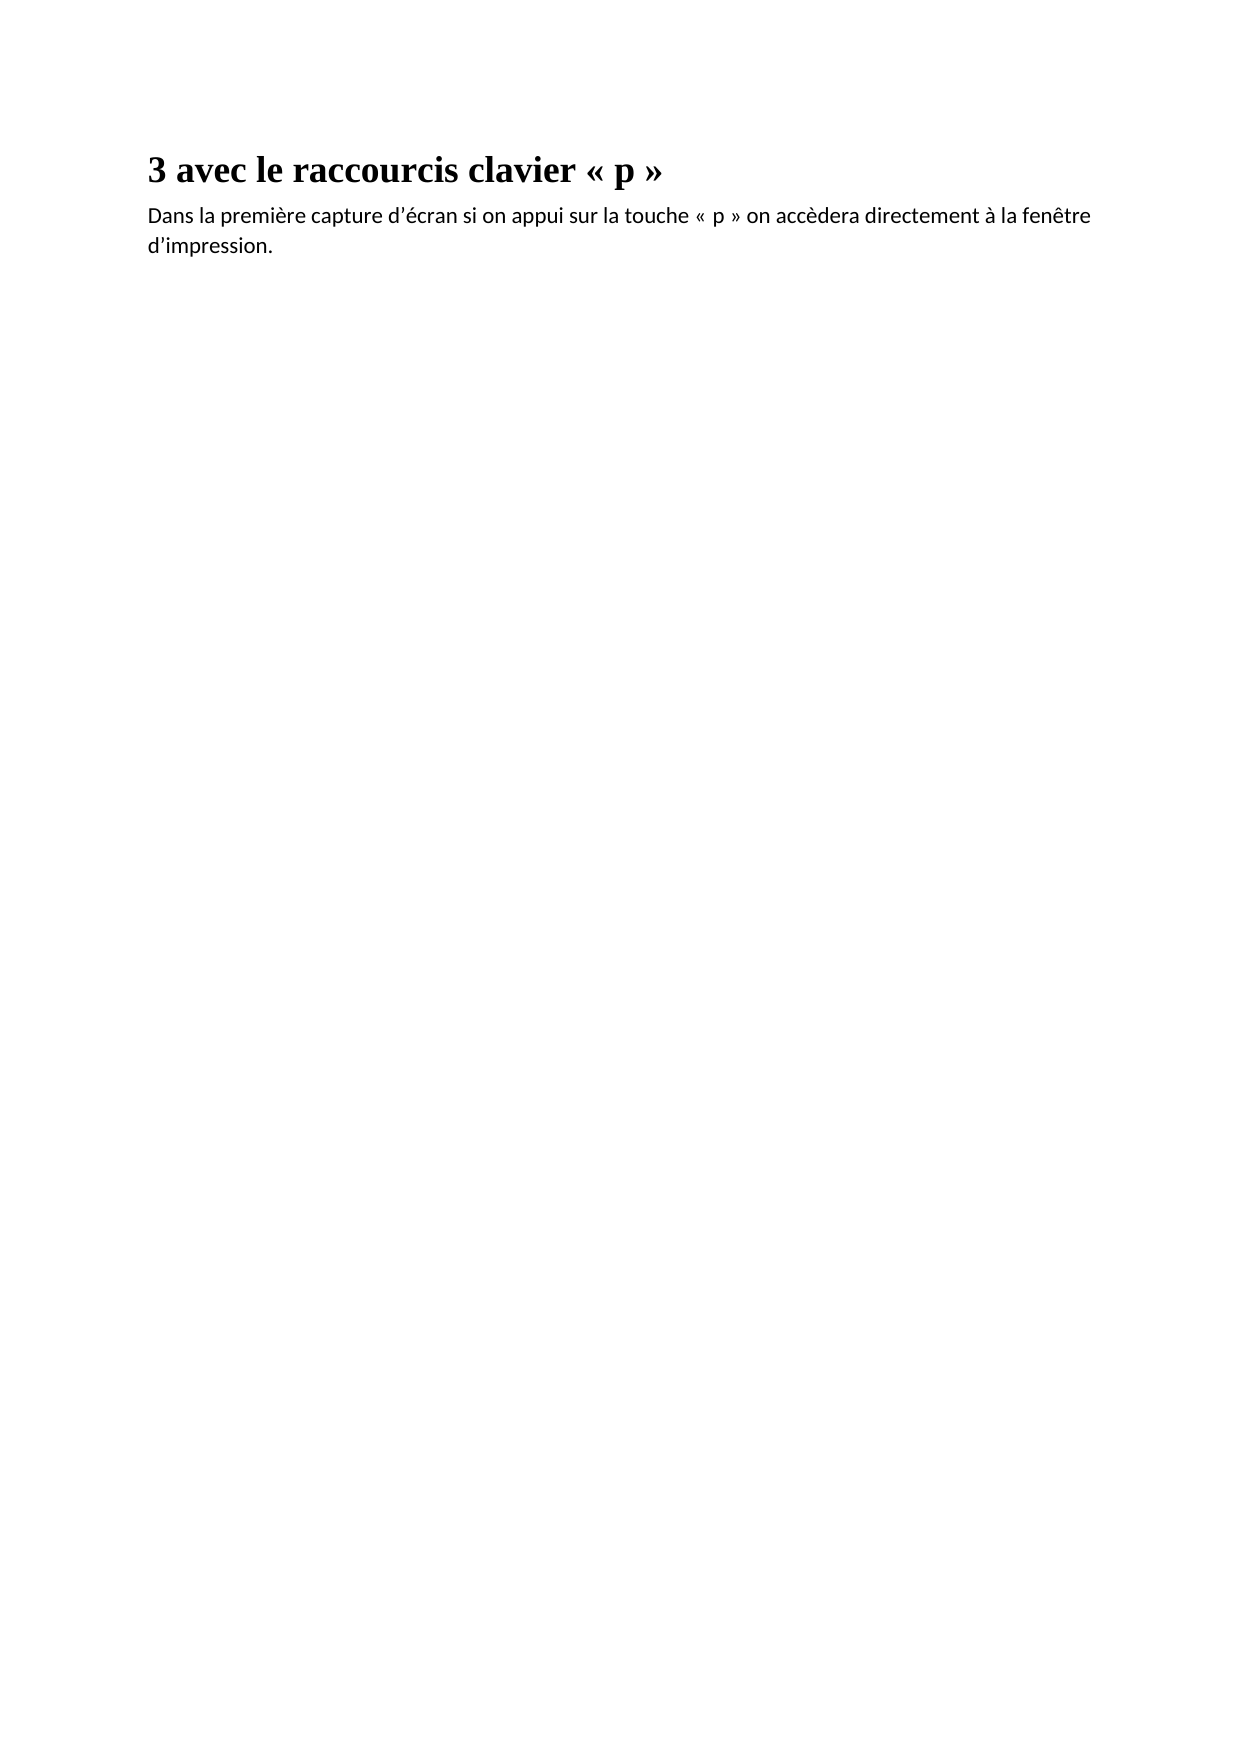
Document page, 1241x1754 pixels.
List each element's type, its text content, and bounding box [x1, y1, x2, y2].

subtitle 3 avec le raccourcis clavier « p » [148, 148, 1093, 191]
text Dans la première capture d’écran si on appui sur la touche « p » on accèdera directement à la fenêtre d’impression. [148, 201, 1093, 259]
